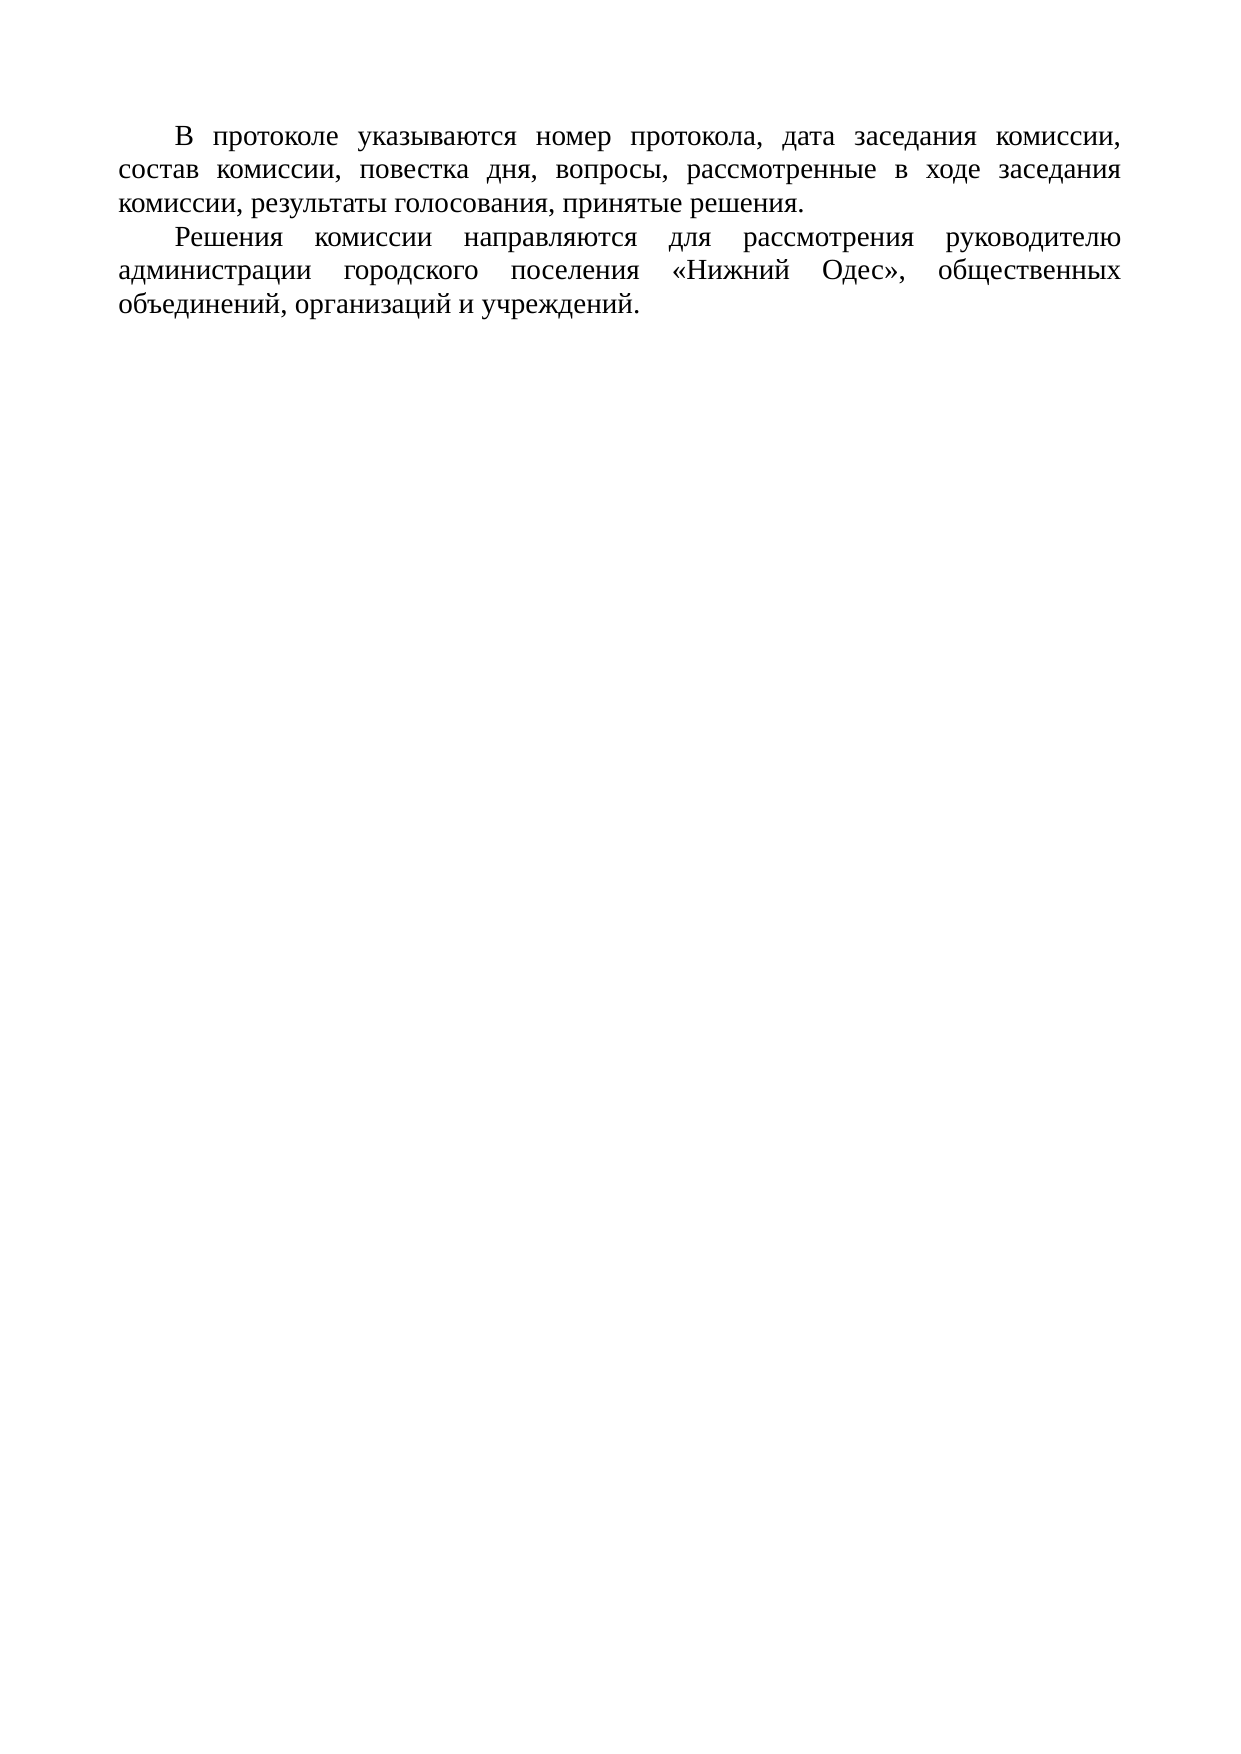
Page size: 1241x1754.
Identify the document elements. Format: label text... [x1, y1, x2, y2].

text Решения комиссии направляются для рассмотрения руководителю администрации городского поселения «Нижний Одес», общественных объединений, организаций и учреждений. [118, 219, 1122, 319]
text В протоколе указываются номер протокола, дата заседания комиссии, состав комиссии, повестка дня, вопросы, рассмотренные в ходе заседания комиссии, результаты голосования, принятые решения. [118, 118, 1122, 219]
